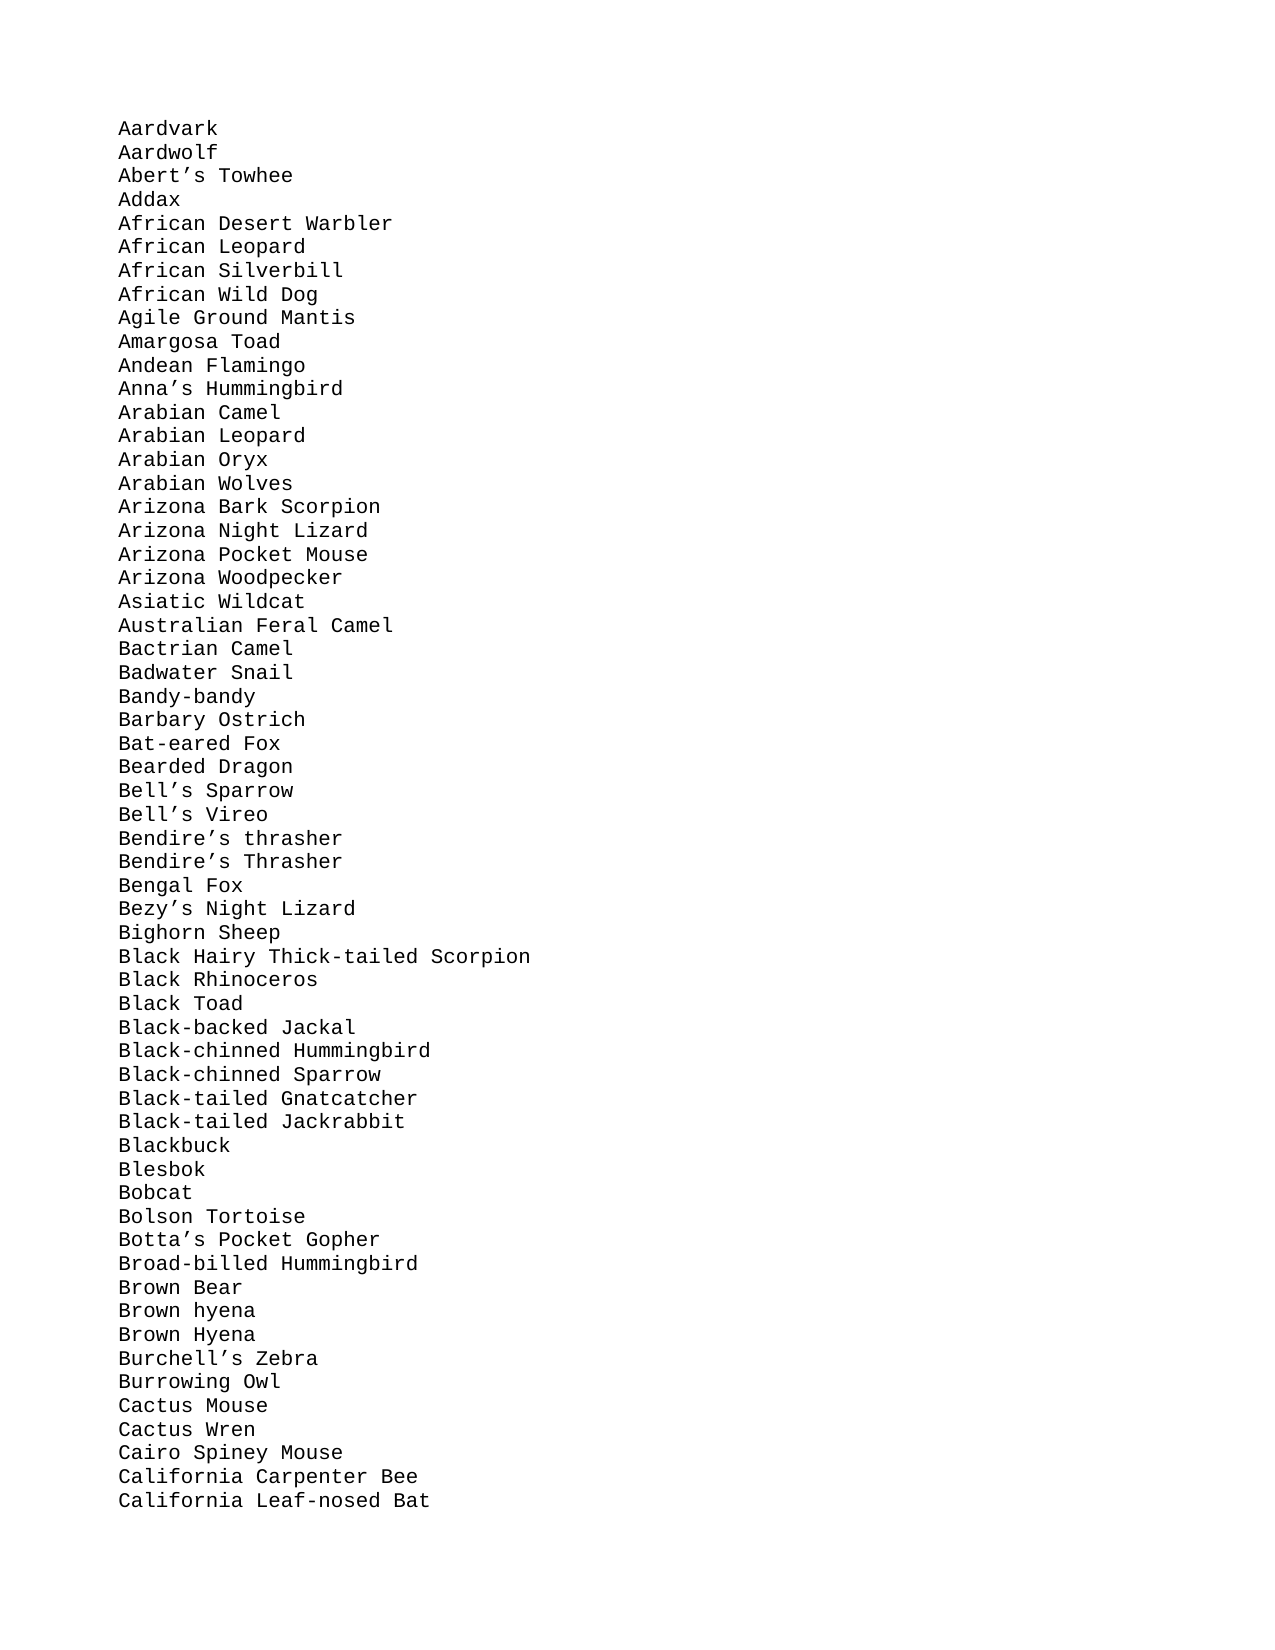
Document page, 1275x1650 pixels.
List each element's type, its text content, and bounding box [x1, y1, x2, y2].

text Arizona Pocket Mouse [118, 544, 1157, 567]
text Black-chinned Sparrow [118, 1064, 1157, 1088]
text African Leopard [118, 236, 1157, 260]
text Blesbok [118, 1158, 1157, 1182]
text Australian Feral Camel [118, 615, 1157, 638]
text Bell’s Vireo [118, 804, 1157, 827]
text Black Toad [118, 993, 1157, 1017]
text Arizona Night Lizard [118, 520, 1157, 544]
text Bandy-bandy [118, 686, 1157, 709]
text Arizona Bark Scorpion [118, 496, 1157, 520]
text Arabian Camel [118, 402, 1157, 426]
text Broad-billed Hummingbird [118, 1253, 1157, 1277]
text Black-chinned Hummingbird [118, 1040, 1157, 1064]
text African Silverbill [118, 260, 1157, 284]
text Brown Hyena [118, 1324, 1157, 1348]
text Bobcat [118, 1182, 1157, 1206]
text African Wild Dog [118, 284, 1157, 307]
text Barbary Ostrich [118, 709, 1157, 733]
text Brown Bear [118, 1277, 1157, 1300]
text Arabian Wolves [118, 473, 1157, 496]
text Andean Flamingo [118, 354, 1157, 378]
text Bighorn Sheep [118, 922, 1157, 946]
text Black-tailed Gnatcatcher [118, 1088, 1157, 1111]
text Anna’s Hummingbird [118, 378, 1157, 402]
text Black-backed Jackal [118, 1017, 1157, 1040]
text Addax [118, 189, 1157, 213]
text Black-tailed Jackrabbit [118, 1111, 1157, 1135]
text Black Rhinoceros [118, 969, 1157, 993]
text Bactrian Camel [118, 638, 1157, 662]
text Blackbuck [118, 1135, 1157, 1158]
text Cairo Spiney Mouse [118, 1442, 1157, 1466]
text Bezy’s Night Lizard [118, 898, 1157, 922]
text Badwater Snail [118, 662, 1157, 686]
text Arizona Woodpecker [118, 567, 1157, 591]
text Bendire’s thrasher [118, 827, 1157, 851]
text Botta’s Pocket Gopher [118, 1229, 1157, 1253]
text California Leaf-nosed Bat [118, 1489, 1157, 1513]
text Arabian Leopard [118, 426, 1157, 449]
text African Desert Warbler [118, 213, 1157, 236]
text Cactus Wren [118, 1419, 1157, 1442]
text Aardvark [118, 118, 1157, 142]
text Bell’s Sparrow [118, 780, 1157, 804]
text Brown hyena [118, 1300, 1157, 1324]
text Amargosa Toad [118, 331, 1157, 354]
text California Carpenter Bee [118, 1466, 1157, 1489]
text Bendire’s Thrasher [118, 851, 1157, 875]
text Bolson Tortoise [118, 1206, 1157, 1229]
text Arabian Oryx [118, 449, 1157, 473]
text Abert’s Towhee [118, 165, 1157, 189]
text Burrowing Owl [118, 1371, 1157, 1395]
text Bengal Fox [118, 875, 1157, 898]
text Bearded Dragon [118, 757, 1157, 780]
text Bat-eared Fox [118, 733, 1157, 757]
text Black Hairy Thick-tailed Scorpion [118, 946, 1157, 969]
text Burchell’s Zebra [118, 1348, 1157, 1371]
text Aardwolf [118, 142, 1157, 165]
text Asiatic Wildcat [118, 591, 1157, 615]
text Agile Ground Mantis [118, 307, 1157, 331]
text Cactus Mouse [118, 1395, 1157, 1419]
